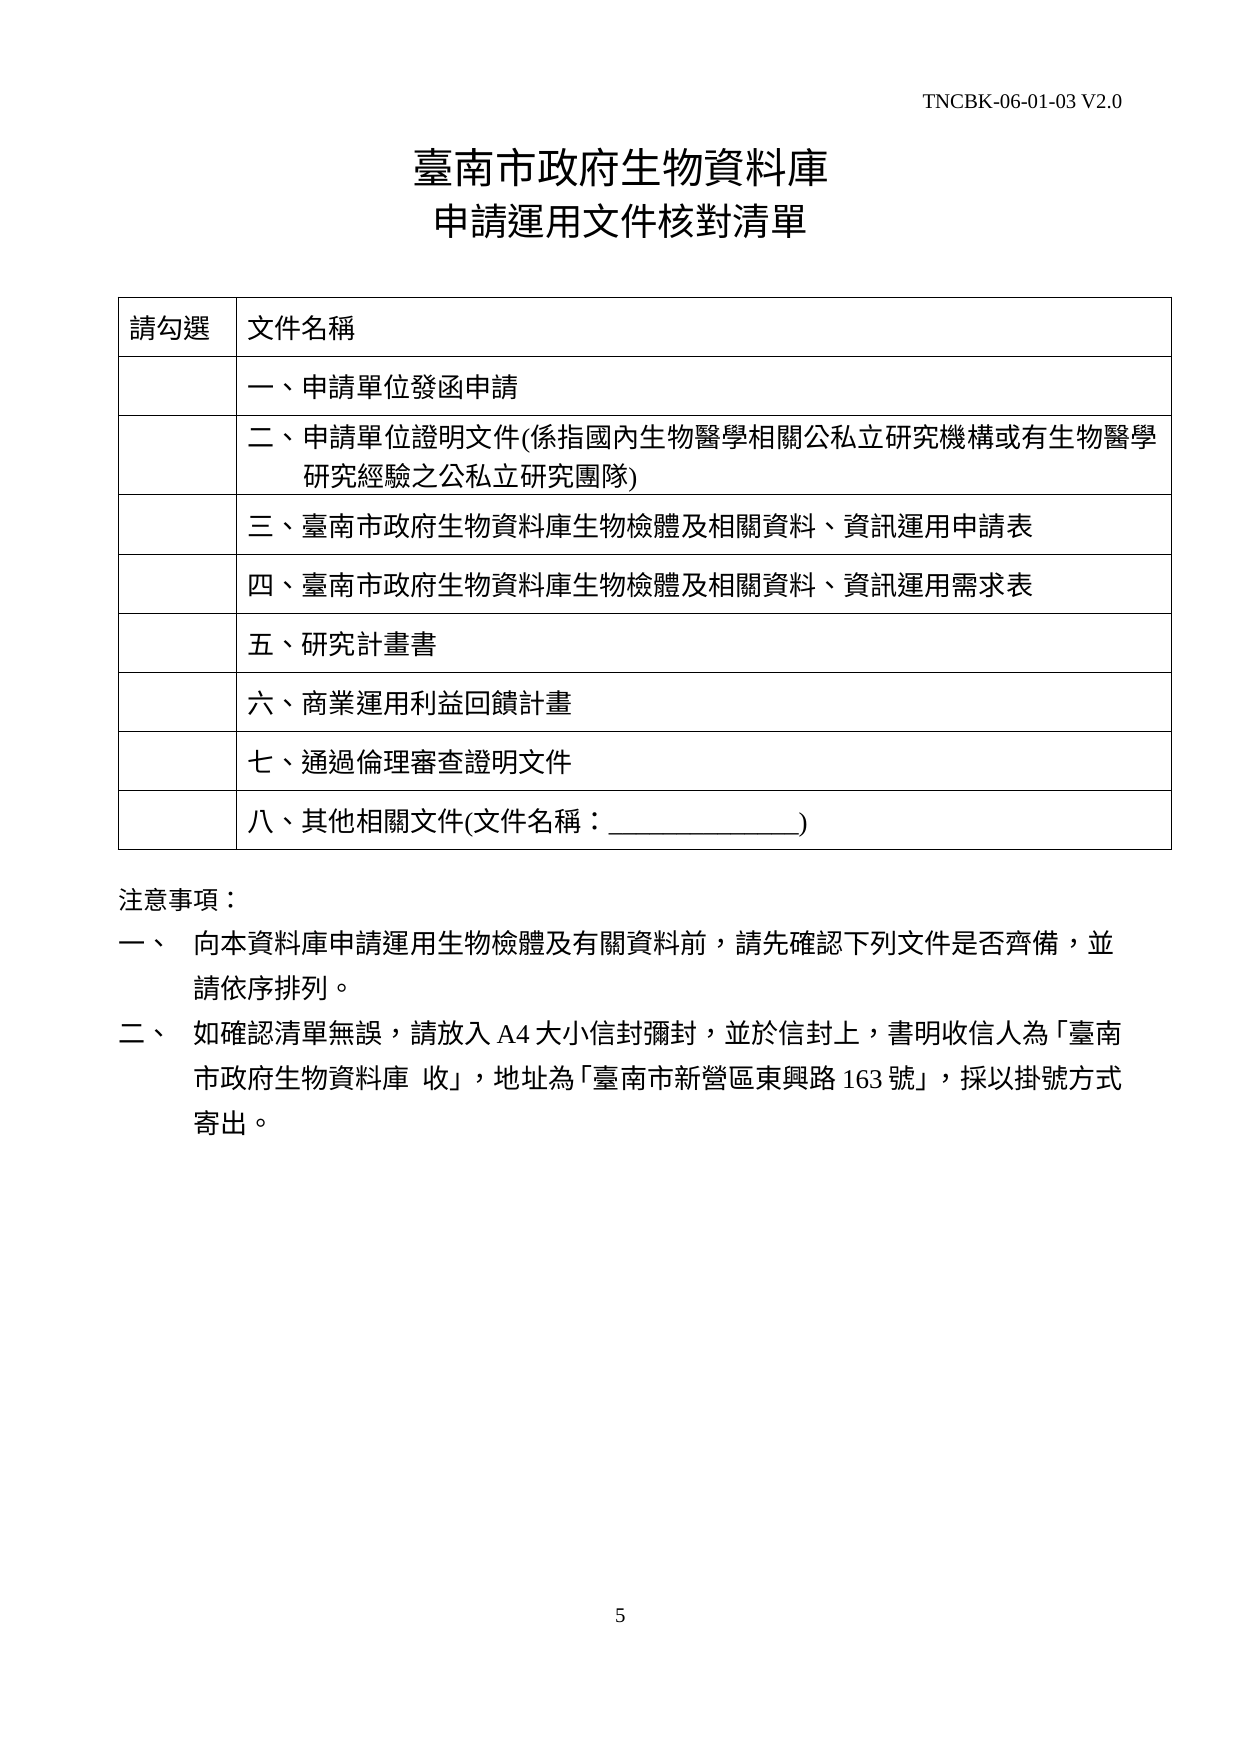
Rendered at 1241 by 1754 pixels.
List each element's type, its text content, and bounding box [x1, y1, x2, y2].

list 如確認清單無誤，請放入A4大小信封彌封，並於信封上，書明收信人為「臺南市政府生物資料庫 收」，地址為「臺南市新營區東興路163號」，採以掛號方式寄出。 [118, 1012, 1122, 1142]
table_cell 三、臺南市政府生物資料庫生物檢體及相關資料、資訊運用申請表 [237, 495, 1171, 553]
table_cell [119, 416, 236, 494]
table_cell 五、研究計畫書 [237, 614, 1171, 672]
table_cell [119, 673, 236, 731]
table_cell 一、申請單位發函申請 [237, 357, 1171, 415]
table_header 請勾選 [119, 298, 236, 356]
list 向本資料庫申請運用生物檢體及有關資料前，請先確認下列文件是否齊備，並請依序排列。 [118, 922, 1122, 1006]
table_header 文件名稱 [237, 298, 1171, 356]
table_cell [119, 555, 236, 612]
table_cell 六、商業運用利益回饋計畫 [237, 673, 1171, 731]
text 臺南市政府生物資料庫 [118, 141, 1122, 193]
table_cell 七、通過倫理審查證明文件 [237, 732, 1171, 790]
text 申請運用文件核對清單 [118, 193, 1122, 246]
table_cell 四、臺南市政府生物資料庫生物檢體及相關資料、資訊運用需求表 [237, 555, 1171, 612]
table_cell [119, 495, 236, 553]
table_cell [119, 614, 236, 672]
table_cell [119, 791, 236, 849]
text 注意事項： [118, 880, 1122, 917]
table_cell 二、申請單位證明文件(係指國內生物醫學相關公私立研究機構或有生物醫學研究經驗之公私立研究團隊) [237, 416, 1171, 494]
table_cell [119, 357, 236, 415]
table_cell [119, 732, 236, 790]
table_cell 八、其他相關文件(文件名稱：______________) [237, 791, 1171, 849]
